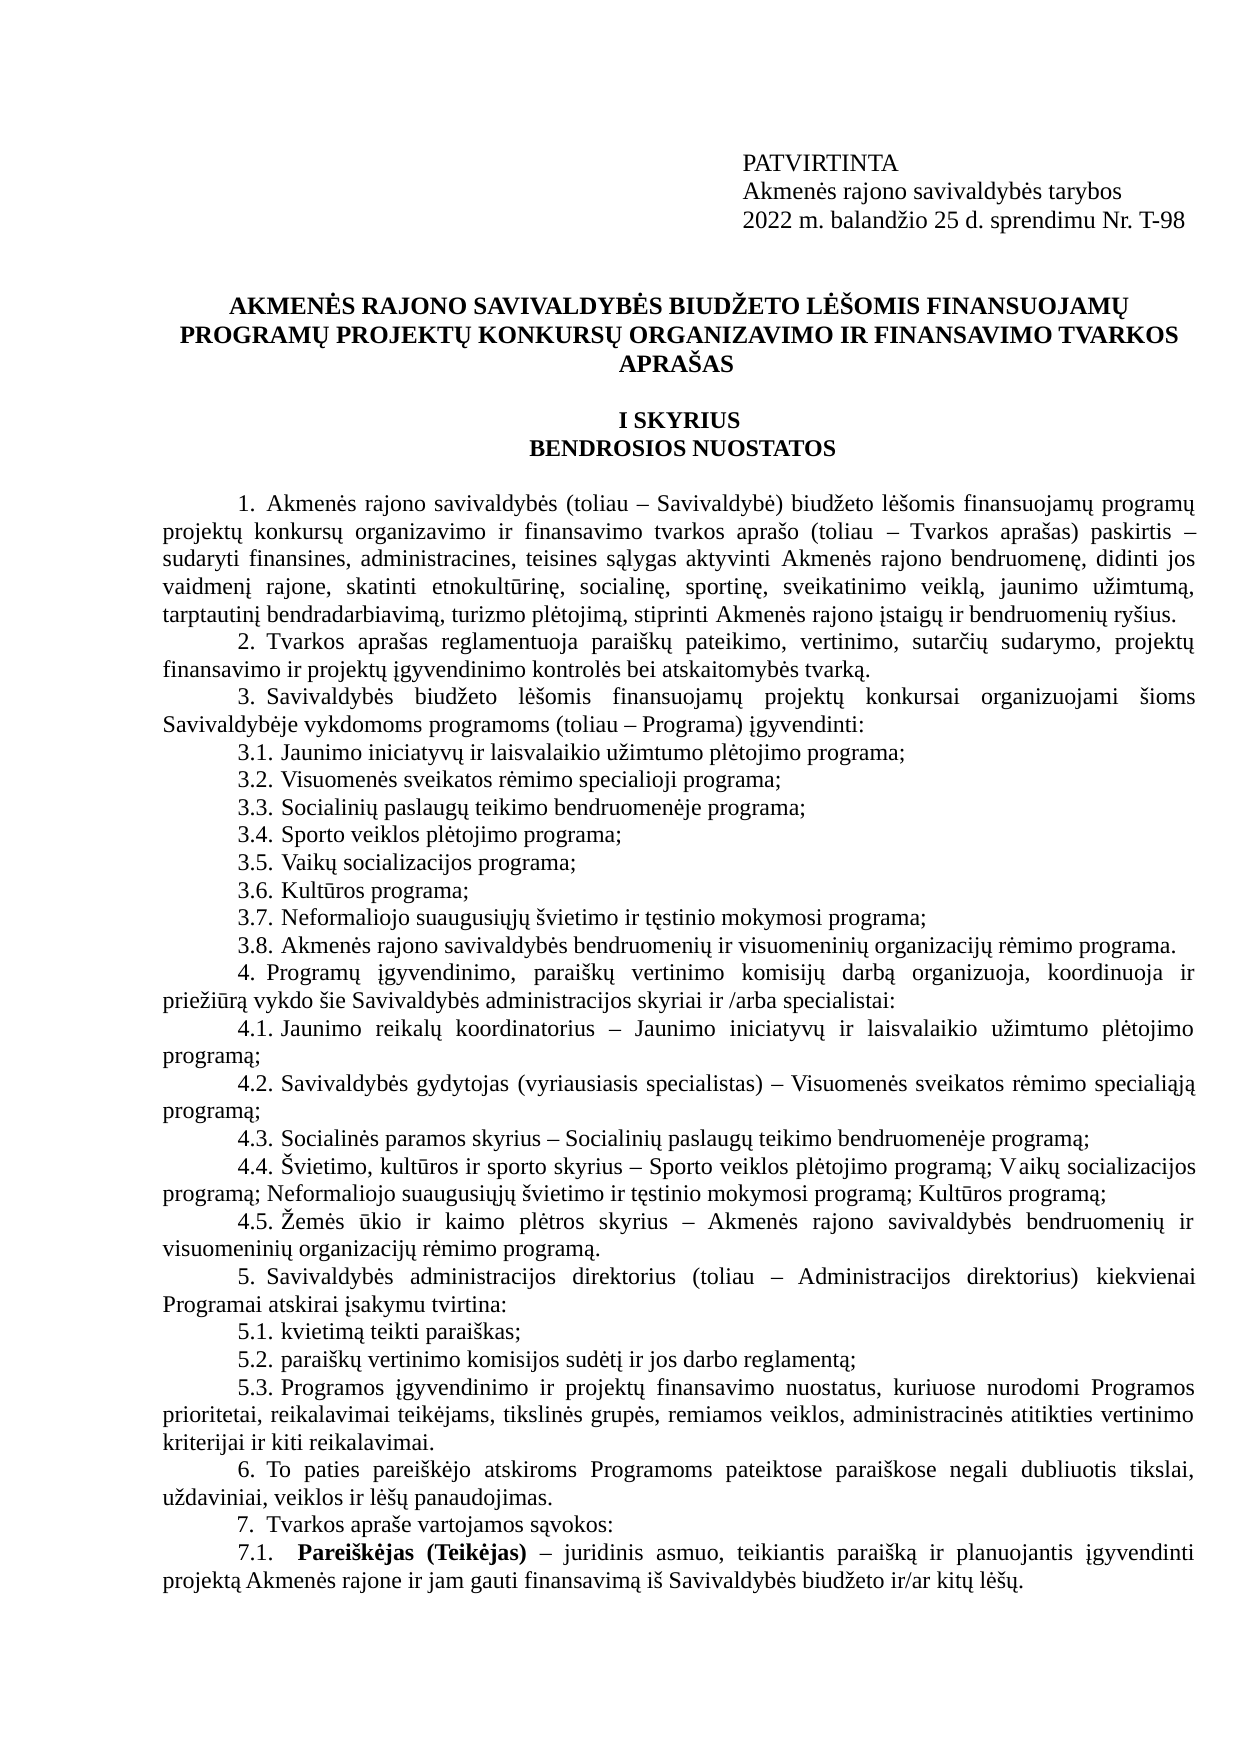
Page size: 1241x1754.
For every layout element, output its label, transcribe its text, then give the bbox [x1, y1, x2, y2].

text 4. Programų įgyvendinimo, paraiškų vertinimo komisijų darbą organizuoja, koordinuoja ir priežiūrą vykdo šie Savivaldybės administracijos skyriai ir /arba specialistai: [162, 958, 1196, 1014]
text 3.5. Vaikų socializacijos programa; [237, 848, 1196, 876]
text I SKYRIUS [162, 406, 1196, 434]
text 3.2. Visuomenės sveikatos rėmimo specialioji programa; [237, 765, 1196, 793]
text 3.7. Neformaliojo suaugusiųjų švietimo ir tęstinio mokymosi programa; [237, 903, 1196, 931]
text 5. Savivaldybės administracijos direktorius (toliau – Administracijos direktorius) kiekvienai Programai atskirai įsakymu tvirtina: [162, 1262, 1196, 1317]
text 3.4. Sporto veiklos plėtojimo programa; [237, 820, 1196, 848]
text 4.3. Socialinės paramos skyrius – Socialinių paslaugų teikimo bendruomenėje programą; [162, 1124, 1196, 1152]
text 4.2. Savivaldybės gydytojas (vyriausiasis specialistas) – Visuomenės sveikatos rėmimo specialiąją programą; [162, 1069, 1196, 1124]
text 5.1. kvietimą teikti paraiškas; [162, 1317, 1196, 1345]
text 1. Akmenės rajono savivaldybės (toliau – Savivaldybė) biudžeto lėšomis finansuojamų programų projektų konkursų organizavimo ir finansavimo tvarkos aprašo (toliau – Tvarkos aprašas) paskirtis – sudaryti finansines, administracines, teisines sąlygas aktyvinti Akmenės rajono bendruomenę, didinti jos vaidmenį rajone, skatinti etnokultūrinę, socialinę, sportinę, sveikatinimo veiklą, jaunimo užimtumą, tarptautinį bendradarbiavimą, turizmo plėtojimą, stiprinti Akmenės rajono įstaigų ir bendruomenių ryšius. [162, 489, 1196, 627]
text 2022 m. balandžio 25 d. sprendimu Nr. T-98 [162, 205, 1196, 234]
text 6. To paties pareiškėjo atskiroms Programoms pateiktose paraiškose negali dubliuotis tikslai, uždaviniai, veiklos ir lėšų panaudojimas. [162, 1455, 1196, 1511]
text 2. Tvarkos aprašas reglamentuoja paraiškų pateikimo, vertinimo, sutarčių sudarymo, projektų finansavimo ir projektų įgyvendinimo kontrolės bei atskaitomybės tvarką. [162, 627, 1196, 682]
text 4.5. Žemės ūkio ir kaimo plėtros skyrius – Akmenės rajono savivaldybės bendruomenių ir visuomeninių organizacijų rėmimo programą. [162, 1207, 1196, 1262]
text 3.1. Jaunimo iniciatyvų ir laisvalaikio užimtumo plėtojimo programa; [237, 738, 1196, 765]
text PATVIRTINTA [162, 148, 1196, 176]
text 4.1. Jaunimo reikalų koordinatorius – Jaunimo iniciatyvų ir laisvalaikio užimtumo plėtojimo programą; [162, 1014, 1196, 1069]
text 3. Savivaldybės biudžeto lėšomis finansuojamų projektų konkursai organizuojami šioms Savivaldybėje vykdomoms programoms (toliau – Programa) įgyvendinti: [162, 682, 1196, 738]
text Akmenės rajono savivaldybės tarybos [162, 176, 1196, 205]
text BENDROSIOS NUOSTATOS [162, 434, 1196, 462]
text 3.3. Socialinių paslaugų teikimo bendruomenėje programa; [237, 793, 1196, 820]
text 5.3. Programos įgyvendinimo ir projektų finansavimo nuostatus, kuriuose nurodomi Programos prioritetai, reikalavimai teikėjams, tikslinės grupės, remiamos veiklos, administracinės atitikties vertinimo kriterijai ir kiti reikalavimai. [162, 1372, 1196, 1455]
text 5.2. paraiškų vertinimo komisijos sudėtį ir jos darbo reglamentą; [162, 1345, 1196, 1372]
text 7. Tvarkos apraše vartojamos sąvokos: [236, 1511, 1196, 1538]
text 4.4. Švietimo, kultūros ir sporto skyrius – Sporto veiklos plėtojimo programą; Vaikų socializacijos programą; Neformaliojo suaugusiųjų švietimo ir tęstinio mokymosi programą; Kultūros programą; [162, 1152, 1196, 1207]
text 7.1. Pareiškėjas (Teikėjas) – juridinis asmuo, teikiantis paraišką ir planuojantis įgyvendinti projektą Akmenės rajone ir jam gauti finansavimą iš Savivaldybės biudžeto ir/ar kitų lėšų. [162, 1538, 1196, 1593]
text AKMENĖS RAJONO SAVIVALDYBĖS BIUDŽETO LĖŠOMIS FINANSUOJAMŲ PROGRAMŲ PROJEKTŲ KONKURSŲ ORGANIZAVIMO IR FINANSAVIMO TVARKOS APRAŠAS [162, 291, 1196, 378]
text 3.6. Kultūros programa; [237, 876, 1196, 903]
text 3.8. Akmenės rajono savivaldybės bendruomenių ir visuomeninių organizacijų rėmimo programa. [162, 931, 1196, 958]
